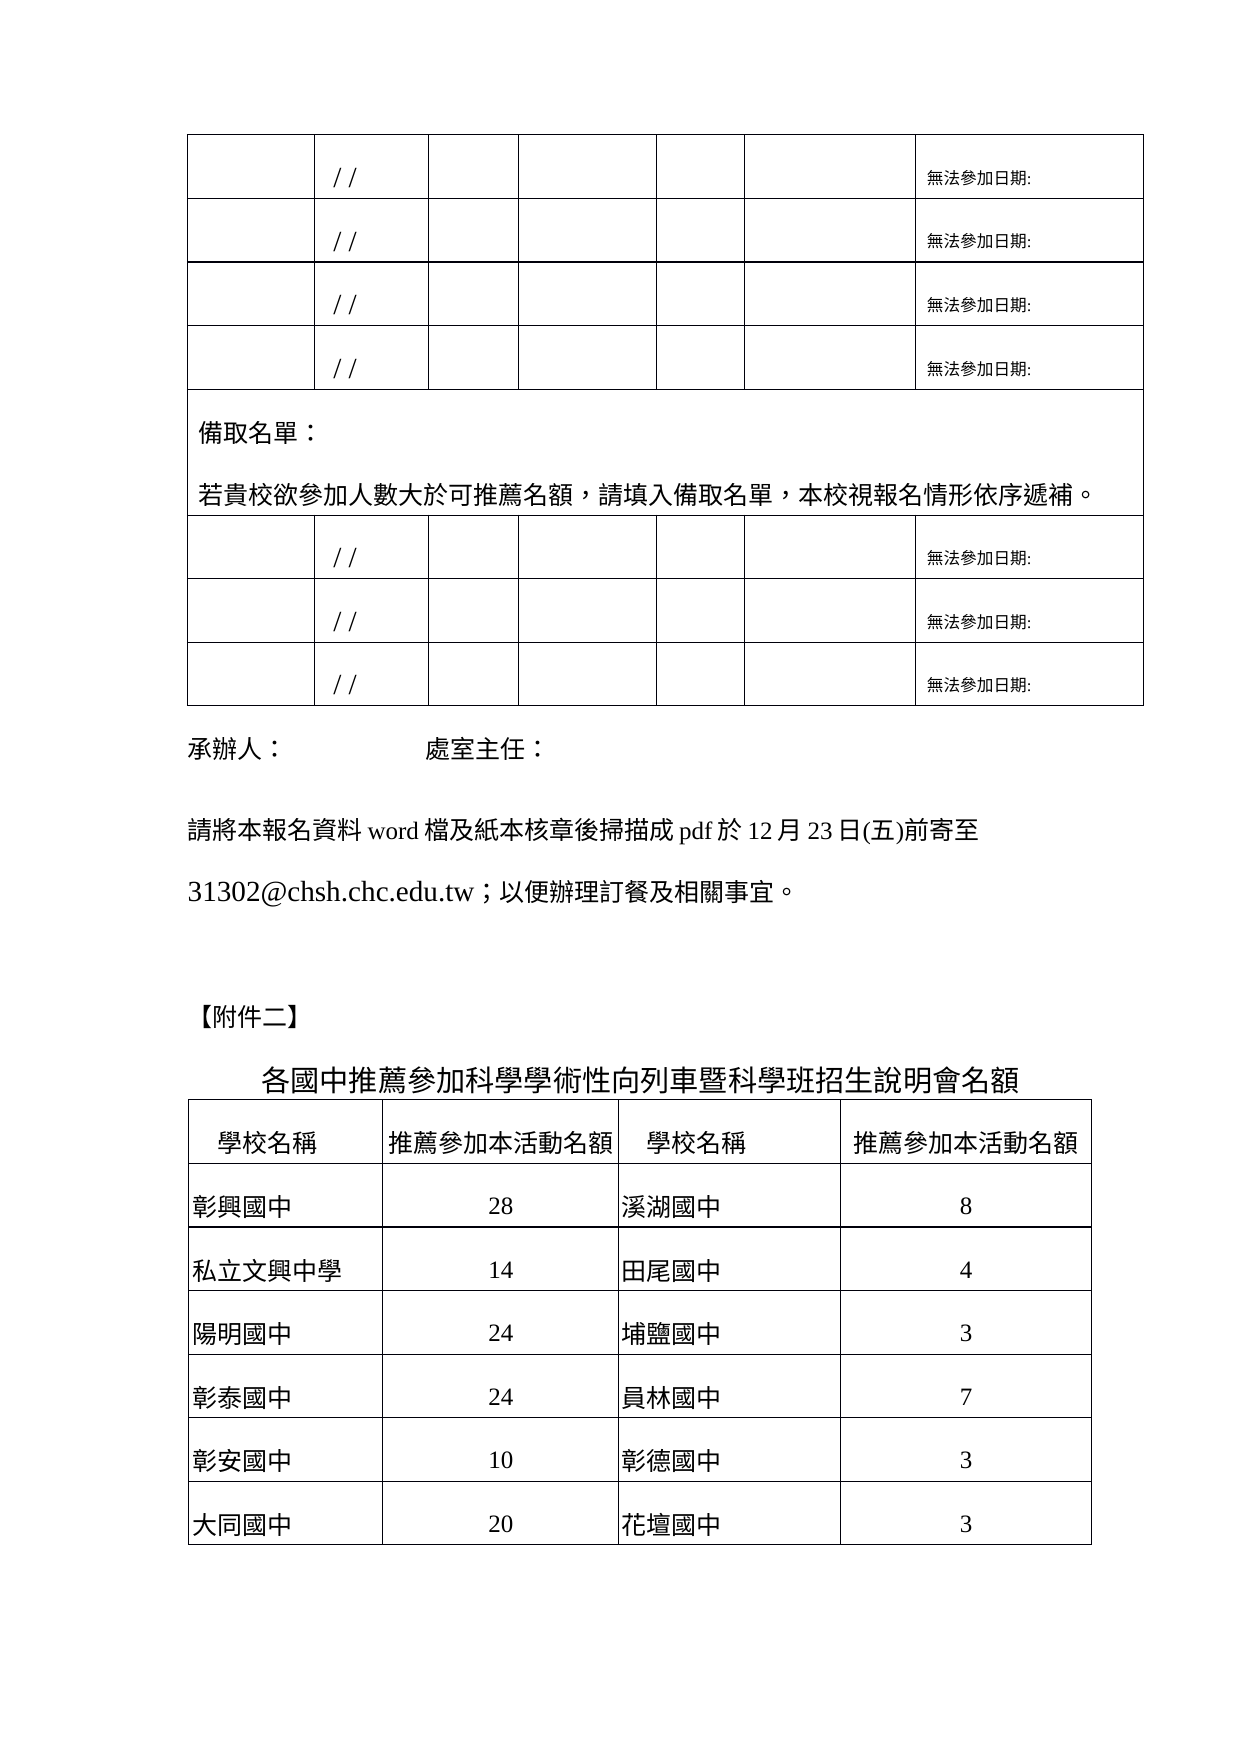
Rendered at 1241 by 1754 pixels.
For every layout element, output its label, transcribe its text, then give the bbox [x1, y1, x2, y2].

table_cell / / [315, 516, 428, 578]
text 承辦人： 處室主任： [187, 706, 1093, 769]
table_cell / / [315, 135, 428, 198]
table_cell 3 [841, 1291, 1091, 1353]
table_cell [519, 263, 656, 325]
table_cell [188, 135, 314, 198]
table_cell [519, 579, 656, 642]
table_cell 8 [841, 1164, 1091, 1226]
table_cell [657, 199, 744, 261]
table_cell [745, 326, 915, 388]
table_cell 10 [383, 1418, 618, 1481]
table_cell [188, 643, 314, 705]
table_cell [519, 516, 656, 578]
table_cell 無法參加日期: [916, 263, 1143, 325]
table_cell [745, 135, 915, 198]
table_cell 田尾國中 [619, 1228, 840, 1290]
table_cell / / [315, 326, 428, 388]
table_cell 3 [841, 1482, 1091, 1544]
table_cell [519, 326, 656, 388]
table_cell 彰泰國中 [189, 1355, 382, 1417]
table_cell 4 [841, 1228, 1091, 1290]
text 各國中推薦參加科學學術性向列車暨科學班招生說明會名額 [187, 1037, 1093, 1099]
text 【附件二】 [187, 974, 1093, 1037]
table_cell [657, 516, 744, 578]
table_cell [429, 643, 518, 705]
table_cell [519, 643, 656, 705]
table_cell 24 [383, 1355, 618, 1417]
table_cell 無法參加日期: [916, 199, 1143, 261]
table_cell [519, 199, 656, 261]
table_cell [429, 326, 518, 388]
table_cell 無法參加日期: [916, 579, 1143, 642]
table_cell [188, 263, 314, 325]
table_header 推薦參加本活動名額 [841, 1100, 1091, 1163]
table_cell 溪湖國中 [619, 1164, 840, 1226]
table_cell 無法參加日期: [916, 326, 1143, 388]
table_cell 28 [383, 1164, 618, 1226]
table_cell 私立文興中學 [189, 1228, 382, 1290]
table_cell 備取名單： 若貴校欲參加人數大於可推薦名額，請填入備取名單，本校視報名情形依序遞補。 [188, 390, 1143, 514]
table_cell [745, 516, 915, 578]
table_cell 彰德國中 [619, 1418, 840, 1481]
table_cell 無法參加日期: [916, 516, 1143, 578]
table_header 推薦參加本活動名額 [383, 1100, 618, 1163]
table_cell 3 [841, 1418, 1091, 1481]
table_cell 無法參加日期: [916, 643, 1143, 705]
table_cell [188, 199, 314, 261]
table_cell / / [315, 199, 428, 261]
table_cell 大同國中 [189, 1482, 382, 1544]
table_cell / / [315, 643, 428, 705]
table_cell 無法參加日期: [916, 135, 1143, 198]
table_cell [429, 135, 518, 198]
table_cell 7 [841, 1355, 1091, 1417]
table_header 學校名稱 [189, 1100, 382, 1163]
table_cell [745, 643, 915, 705]
table_header 學校名稱 [619, 1100, 840, 1163]
table_cell [745, 199, 915, 261]
table_cell [745, 263, 915, 325]
table_cell [657, 579, 744, 642]
table_cell [657, 643, 744, 705]
table_cell [429, 516, 518, 578]
table_cell [657, 135, 744, 198]
table_cell [188, 326, 314, 388]
table_cell [188, 579, 314, 642]
table_cell 彰安國中 [189, 1418, 382, 1481]
table_cell [657, 326, 744, 388]
table_cell 埔鹽國中 [619, 1291, 840, 1353]
table_cell [745, 579, 915, 642]
table_cell [188, 516, 314, 578]
table_cell 員林國中 [619, 1355, 840, 1417]
table_cell [519, 135, 656, 198]
table_cell [429, 263, 518, 325]
table_cell 彰興國中 [189, 1164, 382, 1226]
table_cell [657, 263, 744, 325]
table_cell 陽明國中 [189, 1291, 382, 1353]
text 請將本報名資料word檔及紙本核章後掃描成pdf於12月23日(五)前寄至31302@chsh.chc.edu.tw；以便辦理訂餐及相關事宜。 [187, 787, 1173, 912]
table_cell 20 [383, 1482, 618, 1544]
table_cell 14 [383, 1228, 618, 1290]
table_cell 花壇國中 [619, 1482, 840, 1544]
table_cell / / [315, 263, 428, 325]
table_cell [429, 579, 518, 642]
table_cell / / [315, 579, 428, 642]
table_cell 24 [383, 1291, 618, 1353]
table_cell [429, 199, 518, 261]
